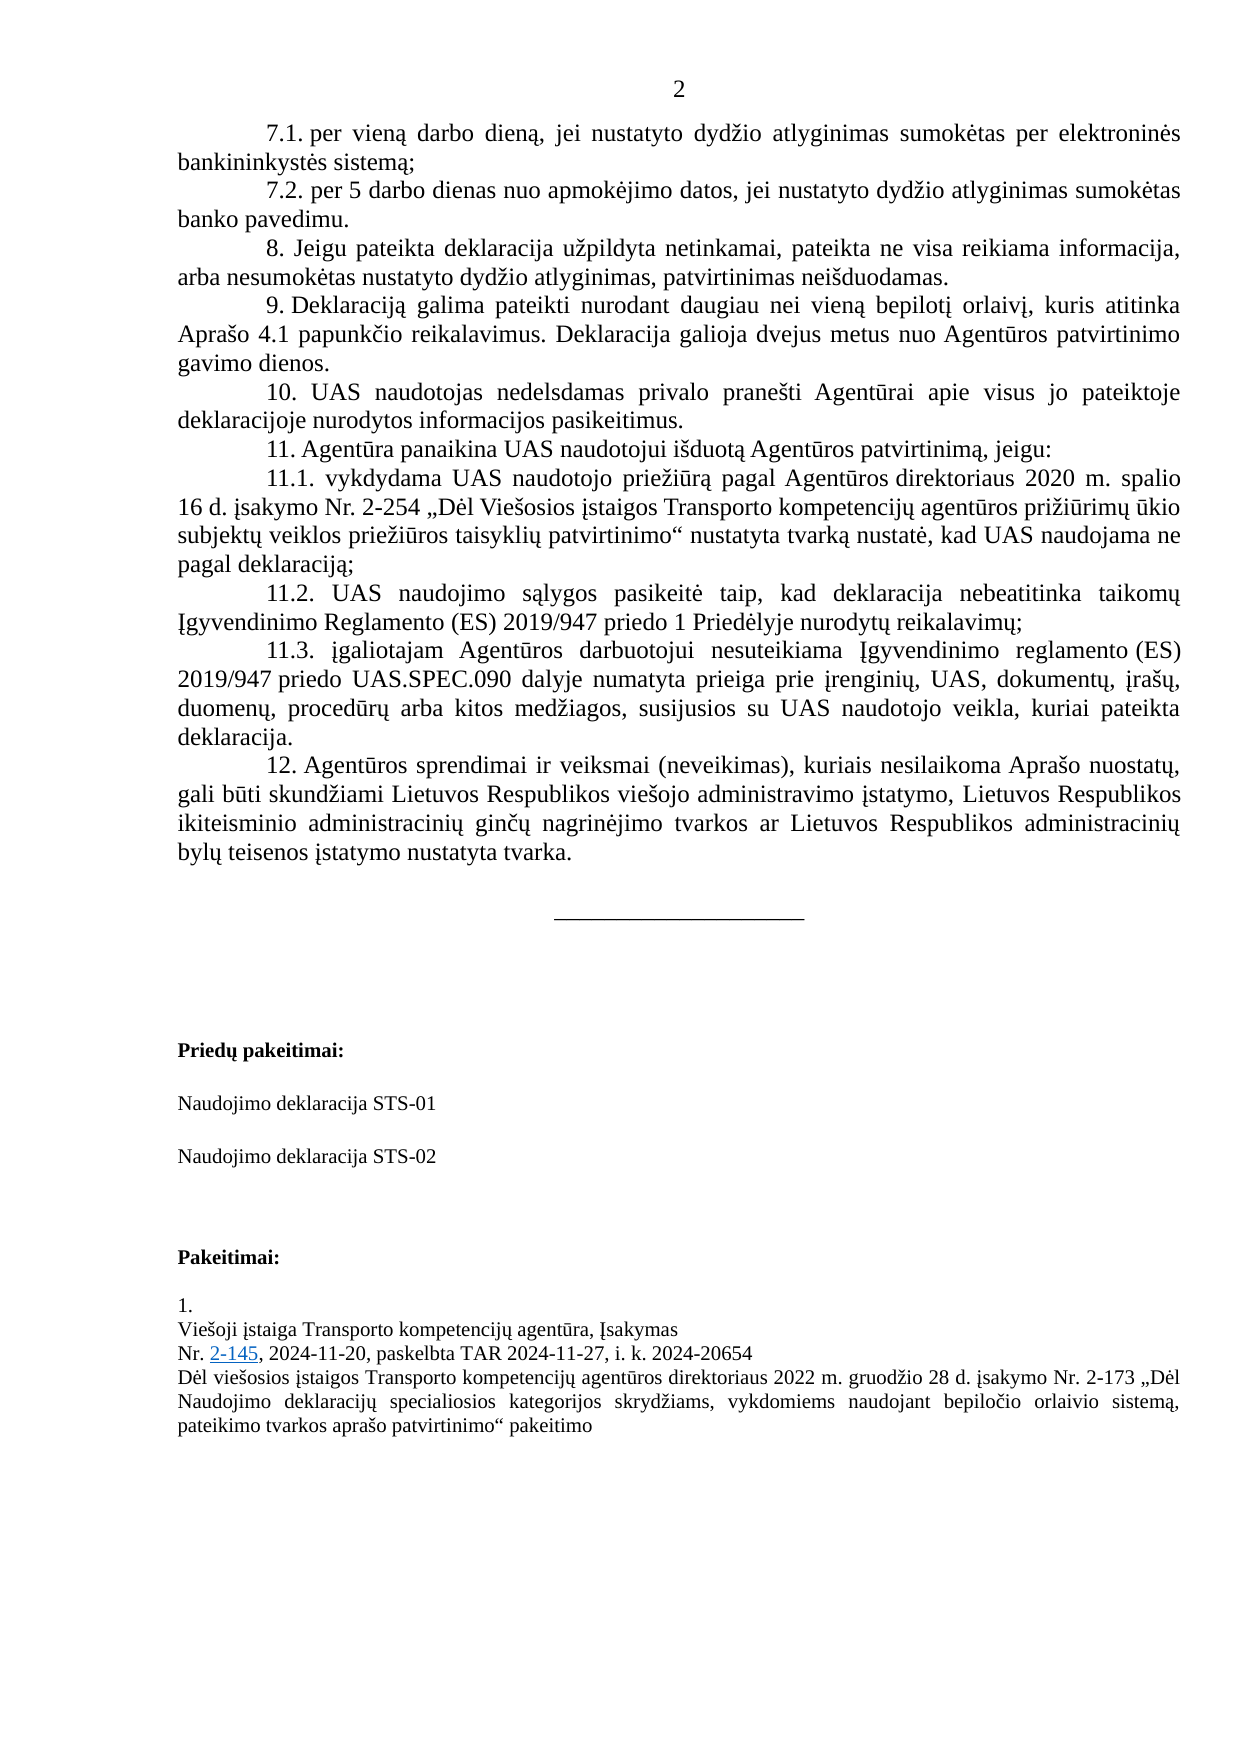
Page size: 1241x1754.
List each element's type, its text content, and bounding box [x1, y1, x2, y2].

text 11.1. vykdydama UAS naudotojo priežiūrą pagal Agentūros direktoriaus 2020 m. spalio 16 d. įsakymo Nr. 2-254 „Dėl Viešosios įstaigos Transporto kompetencijų agentūros prižiūrimų ūkio subjektų veiklos priežiūros taisyklių patvirtinimo“ nustatyta tvarką nustatė, kad UAS naudojama ne pagal deklaraciją; [177, 463, 1181, 578]
text 9. Deklaraciją galima pateikti nurodant daugiau nei vieną bepilotį orlaivį, kuris atitinka Aprašo 4.1 papunkčio reikalavimus. Deklaracija galioja dvejus metus nuo Agentūros patvirtinimo gavimo dienos. [177, 291, 1181, 377]
text 7.2. per 5 darbo dienas nuo apmokėjimo datos, jei nustatyto dydžio atlyginimas sumokėtas banko pavedimu. [177, 176, 1181, 233]
text Priedų pakeitimai: [177, 1038, 1181, 1062]
text ____________________ [177, 894, 1181, 923]
text 11.2. UAS naudojimo sąlygos pasikeitė taip, kad deklaracija nebeatitinka taikomų Įgyvendinimo Reglamento (ES) 2019/947 priedo 1 Priedėlyje nurodytų reikalavimų; [177, 578, 1181, 636]
text Nr. 2-145, 2024-11-20, paskelbta TAR 2024-11-27, i. k. 2024-20654 [177, 1341, 1181, 1365]
text 8. Jeigu pateikta deklaracija užpildyta netinkamai, pateikta ne visa reikiama informacija, arba nesumokėtas nustatyto dydžio atlyginimas, patvirtinimas neišduodamas. [177, 233, 1181, 291]
text 12. Agentūros sprendimai ir veiksmai (neveikimas), kuriais nesilaikoma Aprašo nuostatų, gali būti skundžiami Lietuvos Respublikos viešojo administravimo įstatymo, Lietuvos Respublikos ikiteisminio administracinių ginčų nagrinėjimo tvarkos ar Lietuvos Respublikos administracinių bylų teisenos įstatymo nustatyta tvarka. [177, 751, 1181, 866]
text Naudojimo deklaracija STS-01 [177, 1091, 1181, 1115]
text 1. [177, 1293, 1181, 1317]
text Pakeitimai: [177, 1245, 1181, 1269]
text 11. Agentūra panaikina UAS naudotojui išduotą Agentūros patvirtinimą, jeigu: [177, 434, 1181, 463]
text 10. UAS naudotojas nedelsdamas privalo pranešti Agentūrai apie visus jo pateiktoje deklaracijoje nurodytos informacijos pasikeitimus. [177, 377, 1181, 434]
text Dėl viešosios įstaigos Transporto kompetencijų agentūros direktoriaus 2022 m. gruodžio 28 d. įsakymo Nr. 2-173 „Dėl Naudojimo deklaracijų specialiosios kategorijos skrydžiams, vykdomiems naudojant bepiločio orlaivio sistemą, pateikimo tvarkos aprašo patvirtinimo“ pakeitimo [177, 1365, 1181, 1437]
text 7.1. per vieną darbo dieną, jei nustatyto dydžio atlyginimas sumokėtas per elektroninės bankininkystės sistemą; [177, 118, 1181, 176]
text Viešoji įstaiga Transporto kompetencijų agentūra, Įsakymas [177, 1317, 1181, 1341]
text 11.3. įgaliotajam Agentūros darbuotojui nesuteikiama Įgyvendinimo reglamento (ES) 2019/947 priedo UAS.SPEC.090 dalyje numatyta prieiga prie įrenginių, UAS, dokumentų, įrašų, duomenų, procedūrų arba kitos medžiagos, susijusios su UAS naudotojo veikla, kuriai pateikta deklaracija. [177, 636, 1181, 751]
text Naudojimo deklaracija STS-02 [177, 1144, 1181, 1168]
